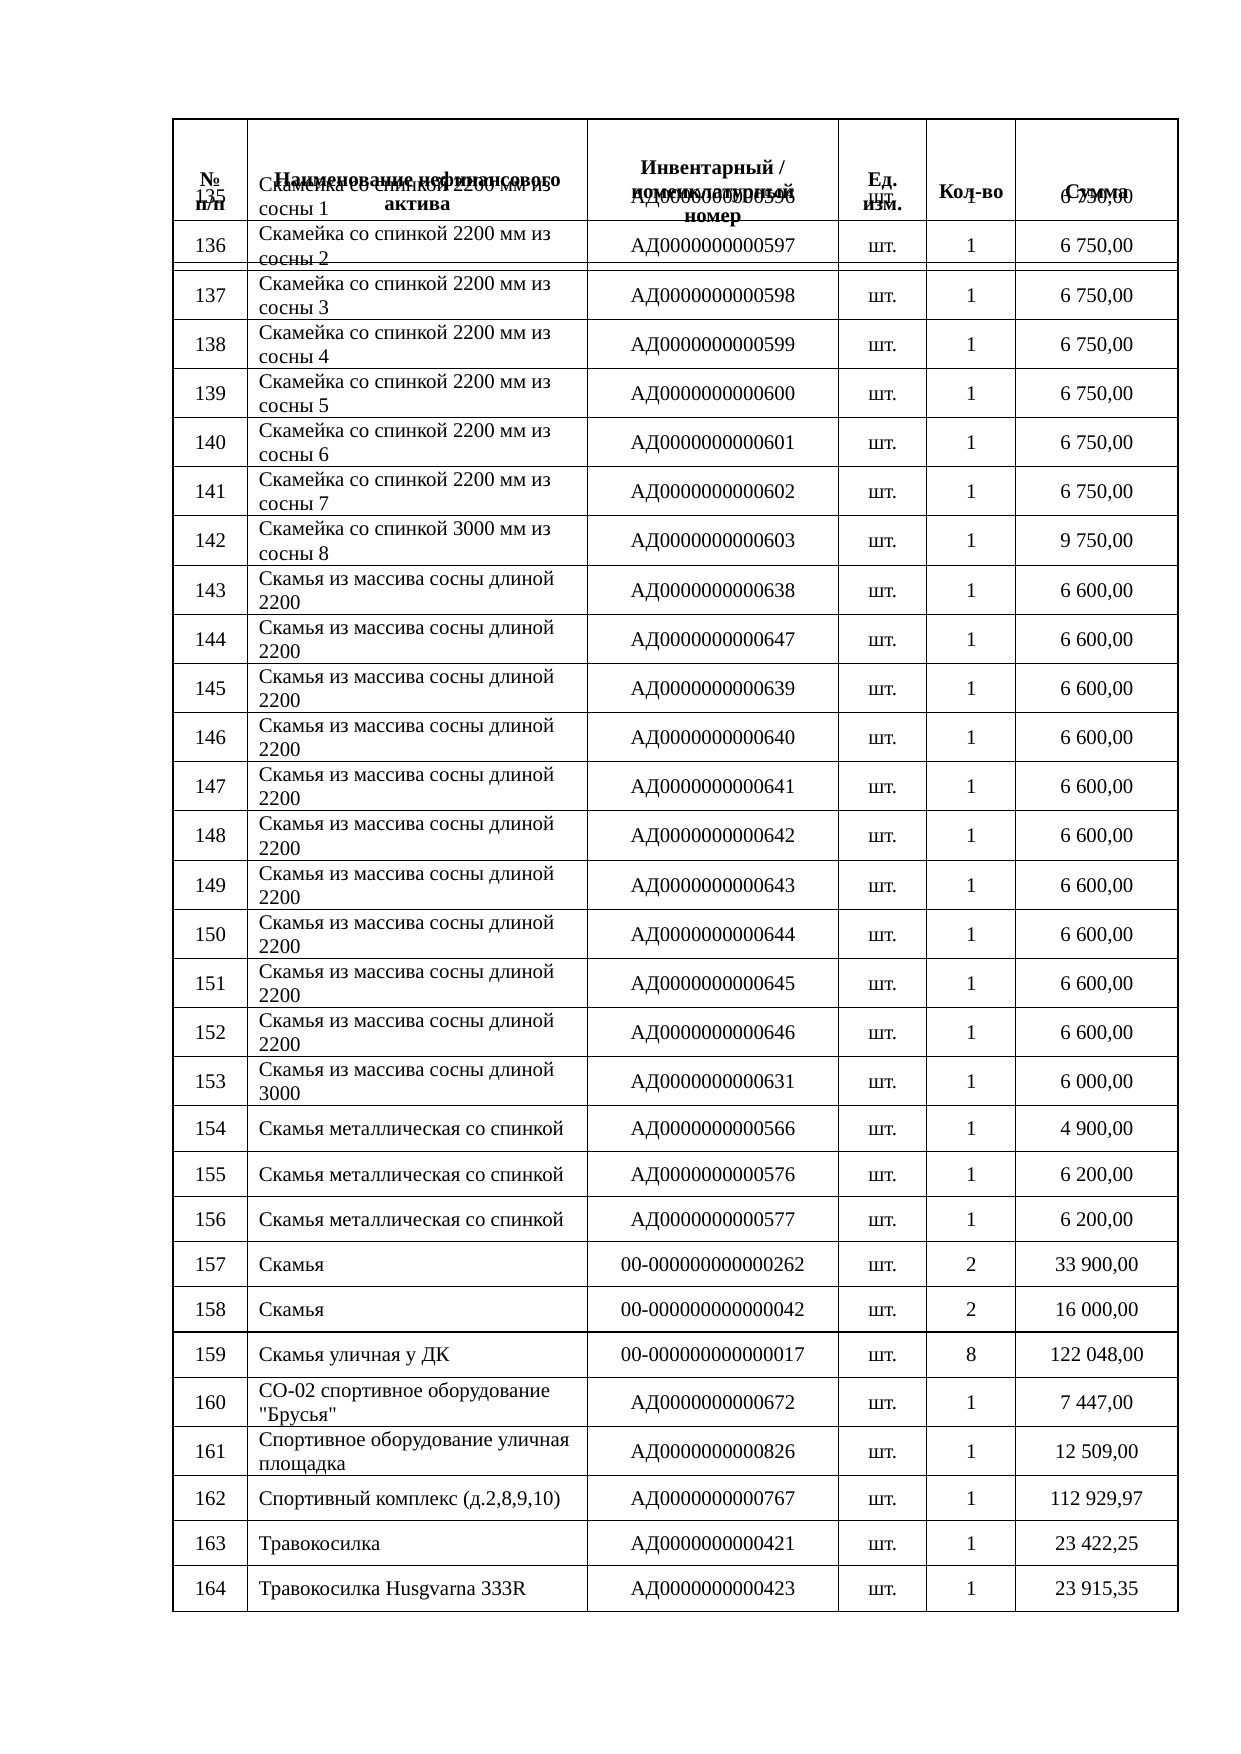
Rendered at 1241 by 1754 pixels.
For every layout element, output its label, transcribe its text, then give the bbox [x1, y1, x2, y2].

table_cell 150 [174, 910, 247, 958]
table_cell 1 [927, 418, 1015, 466]
table_cell 6 750,00 [1016, 320, 1177, 368]
table_cell 135 [174, 171, 247, 220]
table_cell Скамейка со спинкой 2200 мм из сосны 6 [248, 418, 587, 466]
table_cell шт. [839, 1333, 926, 1377]
table_cell 1 [927, 615, 1015, 663]
table_cell 6 200,00 [1016, 1197, 1177, 1241]
table_cell 1 [927, 566, 1015, 614]
table_cell шт. [839, 221, 926, 262]
table_cell 143 [174, 566, 247, 614]
table_cell 16 000,00 [1016, 1287, 1177, 1331]
table_cell 122 048,00 [1016, 1333, 1177, 1377]
table_cell 162 [174, 1476, 247, 1520]
table_cell АД0000000000602 [588, 467, 838, 515]
table_cell АД0000000000638 [588, 566, 838, 614]
table_cell шт. [839, 1476, 926, 1520]
table_cell 2 [927, 1287, 1015, 1331]
table_cell 1 [927, 1521, 1015, 1565]
table_cell АД0000000000767 [588, 1476, 838, 1520]
table_cell шт. [839, 369, 926, 417]
table_cell Скамейка со спинкой 2200 мм из сосны 3 [248, 271, 587, 319]
table_cell 144 [174, 615, 247, 663]
table_cell АД0000000000644 [588, 910, 838, 958]
table_cell СО-02 спортивное оборудование "Брусья" [248, 1378, 587, 1426]
table_cell 140 [174, 418, 247, 466]
table_cell 9 750,00 [1016, 516, 1177, 564]
table_cell 1 [927, 1057, 1015, 1105]
table_cell 137 [174, 271, 247, 319]
table_cell Скамья металлическая со спинкой [248, 1152, 587, 1196]
table_cell 157 [174, 1242, 247, 1286]
table_cell 1 [927, 1008, 1015, 1056]
table_cell 1 [927, 1476, 1015, 1520]
table_cell Травокосилка [248, 1521, 587, 1565]
table_cell Спортивное оборудование уличная площадка [248, 1427, 587, 1475]
table_cell [927, 263, 1015, 269]
table_cell 1 [927, 320, 1015, 368]
table_cell шт. [839, 1287, 926, 1331]
table_cell 6 600,00 [1016, 615, 1177, 663]
table_cell 161 [174, 1427, 247, 1475]
table_cell Скамья из массива сосны длиной 2200 [248, 615, 587, 663]
table_cell 147 [174, 762, 247, 810]
table_cell АД0000000000423 [588, 1566, 838, 1611]
table_cell АД0000000000596 [588, 171, 838, 220]
table_cell 6 000,00 [1016, 1057, 1177, 1105]
table_cell 1 [927, 713, 1015, 761]
table_cell 6 600,00 [1016, 910, 1177, 958]
table_cell 6 750,00 [1016, 271, 1177, 319]
table_cell 1 [927, 910, 1015, 958]
table_cell 1 [927, 959, 1015, 1007]
table_cell 1 [927, 221, 1015, 262]
table_header Ед. изм. [839, 120, 926, 171]
table_cell АД0000000000631 [588, 1057, 838, 1105]
table_cell 141 [174, 467, 247, 515]
table_cell АД0000000000566 [588, 1106, 838, 1151]
table_cell АД0000000000603 [588, 516, 838, 564]
table_cell Скамья из массива сосны длиной 2200 [248, 861, 587, 909]
table_cell Скамейка со спинкой 2200 мм из сосны 4 [248, 320, 587, 368]
table_cell шт. [839, 1057, 926, 1105]
table_cell шт. [839, 467, 926, 515]
table_cell Скамья из массива сосны длиной 3000 [248, 1057, 587, 1105]
table_cell Скамейка со спинкой 2200 мм из сосны 7 [248, 467, 587, 515]
table_cell 145 [174, 664, 247, 712]
table_cell АД0000000000640 [588, 713, 838, 761]
table_cell АД0000000000645 [588, 959, 838, 1007]
table_cell шт. [839, 171, 926, 220]
table_cell АД0000000000826 [588, 1427, 838, 1475]
table_cell 146 [174, 713, 247, 761]
table_cell АД0000000000576 [588, 1152, 838, 1196]
table_cell шт. [839, 959, 926, 1007]
table_cell [174, 263, 247, 269]
table_cell шт. [839, 861, 926, 909]
table_header № п/п [174, 120, 247, 171]
table_cell шт. [839, 1152, 926, 1196]
table_cell Скамья из массива сосны длиной 2200 [248, 959, 587, 1007]
table_cell 6 750,00 [1016, 418, 1177, 466]
table_cell 1 [927, 1197, 1015, 1241]
table_cell 1 [927, 1566, 1015, 1611]
table_cell 158 [174, 1287, 247, 1331]
table_cell 23 422,25 [1016, 1521, 1177, 1565]
table_cell 163 [174, 1521, 247, 1565]
table_cell Скамья металлическая со спинкой [248, 1197, 587, 1241]
table_cell шт. [839, 910, 926, 958]
table_cell 152 [174, 1008, 247, 1056]
table_cell шт. [839, 1378, 926, 1426]
table_cell 156 [174, 1197, 247, 1241]
table_cell 6 600,00 [1016, 566, 1177, 614]
table_cell 6 600,00 [1016, 811, 1177, 859]
table_cell шт. [839, 664, 926, 712]
table_cell 160 [174, 1378, 247, 1426]
table_header Наименование нефинансового актива [248, 120, 587, 171]
table_cell 6 750,00 [1016, 467, 1177, 515]
table_cell шт. [839, 1566, 926, 1611]
table_cell АД0000000000639 [588, 664, 838, 712]
table_cell АД0000000000598 [588, 271, 838, 319]
table_cell 1 [927, 516, 1015, 564]
table_cell АД0000000000646 [588, 1008, 838, 1056]
table_cell 112 929,97 [1016, 1476, 1177, 1520]
table_cell АД0000000000643 [588, 861, 838, 909]
table_cell 149 [174, 861, 247, 909]
table_cell Скамья металлическая со спинкой [248, 1106, 587, 1151]
table_cell 6 750,00 [1016, 171, 1177, 220]
table_cell Травокосилка Husgvarna 333R [248, 1566, 587, 1611]
table_cell 1 [927, 369, 1015, 417]
table_cell Скамейка со спинкой 2200 мм из сосны 2 [248, 221, 587, 262]
table_cell 1 [927, 811, 1015, 859]
table_cell шт. [839, 713, 926, 761]
table_cell 6 750,00 [1016, 221, 1177, 262]
table_cell Скамья из массива сосны длиной 2200 [248, 713, 587, 761]
table_cell Скамья [248, 1242, 587, 1286]
table_cell 136 [174, 221, 247, 262]
table_cell АД0000000000647 [588, 615, 838, 663]
table_cell 153 [174, 1057, 247, 1105]
table_cell 4 900,00 [1016, 1106, 1177, 1151]
table_cell АД0000000000601 [588, 418, 838, 466]
table_cell 151 [174, 959, 247, 1007]
table_cell 159 [174, 1333, 247, 1377]
table_cell 2 [927, 1242, 1015, 1286]
table_cell АД0000000000597 [588, 221, 838, 262]
table_header [1016, 120, 1177, 171]
table_cell 1 [927, 1427, 1015, 1475]
table_cell АД0000000000641 [588, 762, 838, 810]
table_cell 6 600,00 [1016, 664, 1177, 712]
table_cell [839, 263, 926, 269]
table_cell 6 750,00 [1016, 369, 1177, 417]
table_cell шт. [839, 1106, 926, 1151]
table_cell АД0000000000599 [588, 320, 838, 368]
table_cell Спортивный комплекс (д.2,8,9,10) [248, 1476, 587, 1520]
table_cell 1 [927, 1378, 1015, 1426]
table_cell АД0000000000672 [588, 1378, 838, 1426]
table_cell шт. [839, 271, 926, 319]
table_cell шт. [839, 1008, 926, 1056]
table_cell 6 600,00 [1016, 762, 1177, 810]
table_cell 142 [174, 516, 247, 564]
table_cell 1 [927, 861, 1015, 909]
table_cell Скамейка со спинкой 2200 мм из сосны 1 [248, 171, 587, 220]
table_cell шт. [839, 320, 926, 368]
table_cell АД0000000000600 [588, 369, 838, 417]
table_cell АД0000000000642 [588, 811, 838, 859]
table_cell Скамья из массива сосны длиной 2200 [248, 910, 587, 958]
table_cell 7 447,00 [1016, 1378, 1177, 1426]
table_cell шт. [839, 516, 926, 564]
table_cell 1 [927, 1152, 1015, 1196]
table_cell 1 [927, 467, 1015, 515]
table_cell 6 600,00 [1016, 959, 1177, 1007]
table_cell шт. [839, 615, 926, 663]
table_cell 00-000000000000017 [588, 1333, 838, 1377]
table_cell 148 [174, 811, 247, 859]
table_cell 1 [927, 664, 1015, 712]
table_cell шт. [839, 1521, 926, 1565]
table_cell Скамья из массива сосны длиной 2200 [248, 811, 587, 859]
table_cell АД0000000000577 [588, 1197, 838, 1241]
table_header Инвентарный / номенклатурный номер [588, 120, 838, 171]
table_cell 155 [174, 1152, 247, 1196]
table_cell 6 200,00 [1016, 1152, 1177, 1196]
table_cell [248, 263, 587, 269]
table_cell шт. [839, 566, 926, 614]
table_cell Скамья из массива сосны длиной 2200 [248, 566, 587, 614]
table_cell 1 [927, 762, 1015, 810]
table_cell шт. [839, 811, 926, 859]
table_cell Скамья из массива сосны длиной 2200 [248, 762, 587, 810]
table_cell 00-000000000000042 [588, 1287, 838, 1331]
table_cell 164 [174, 1566, 247, 1611]
table_cell 138 [174, 320, 247, 368]
table_cell шт. [839, 1242, 926, 1286]
table_cell 12 509,00 [1016, 1427, 1177, 1475]
table_cell шт. [839, 1427, 926, 1475]
table_cell АД0000000000421 [588, 1521, 838, 1565]
table_cell Скамья из массива сосны длиной 2200 [248, 664, 587, 712]
table_cell 00-000000000000262 [588, 1242, 838, 1286]
table_cell [1016, 263, 1177, 269]
table_cell 139 [174, 369, 247, 417]
table_cell Скамья [248, 1287, 587, 1331]
table_cell Скамья из массива сосны длиной 2200 [248, 1008, 587, 1056]
table_cell 23 915,35 [1016, 1566, 1177, 1611]
table_header [927, 120, 1015, 171]
table_cell 8 [927, 1333, 1015, 1377]
table_cell 1 [927, 171, 1015, 220]
table_cell шт. [839, 762, 926, 810]
table_cell шт. [839, 418, 926, 466]
table_cell 154 [174, 1106, 247, 1151]
table_cell Скамейка со спинкой 3000 мм из сосны 8 [248, 516, 587, 564]
table_cell [588, 263, 838, 269]
table_cell Скамья уличная у ДК [248, 1333, 587, 1377]
table_cell 1 [927, 1106, 1015, 1151]
table_cell Скамейка со спинкой 2200 мм из сосны 5 [248, 369, 587, 417]
table_cell шт. [839, 1197, 926, 1241]
table_cell 33 900,00 [1016, 1242, 1177, 1286]
table_cell 6 600,00 [1016, 1008, 1177, 1056]
table_cell 6 600,00 [1016, 713, 1177, 761]
table_cell 1 [927, 271, 1015, 319]
table_cell 6 600,00 [1016, 861, 1177, 909]
